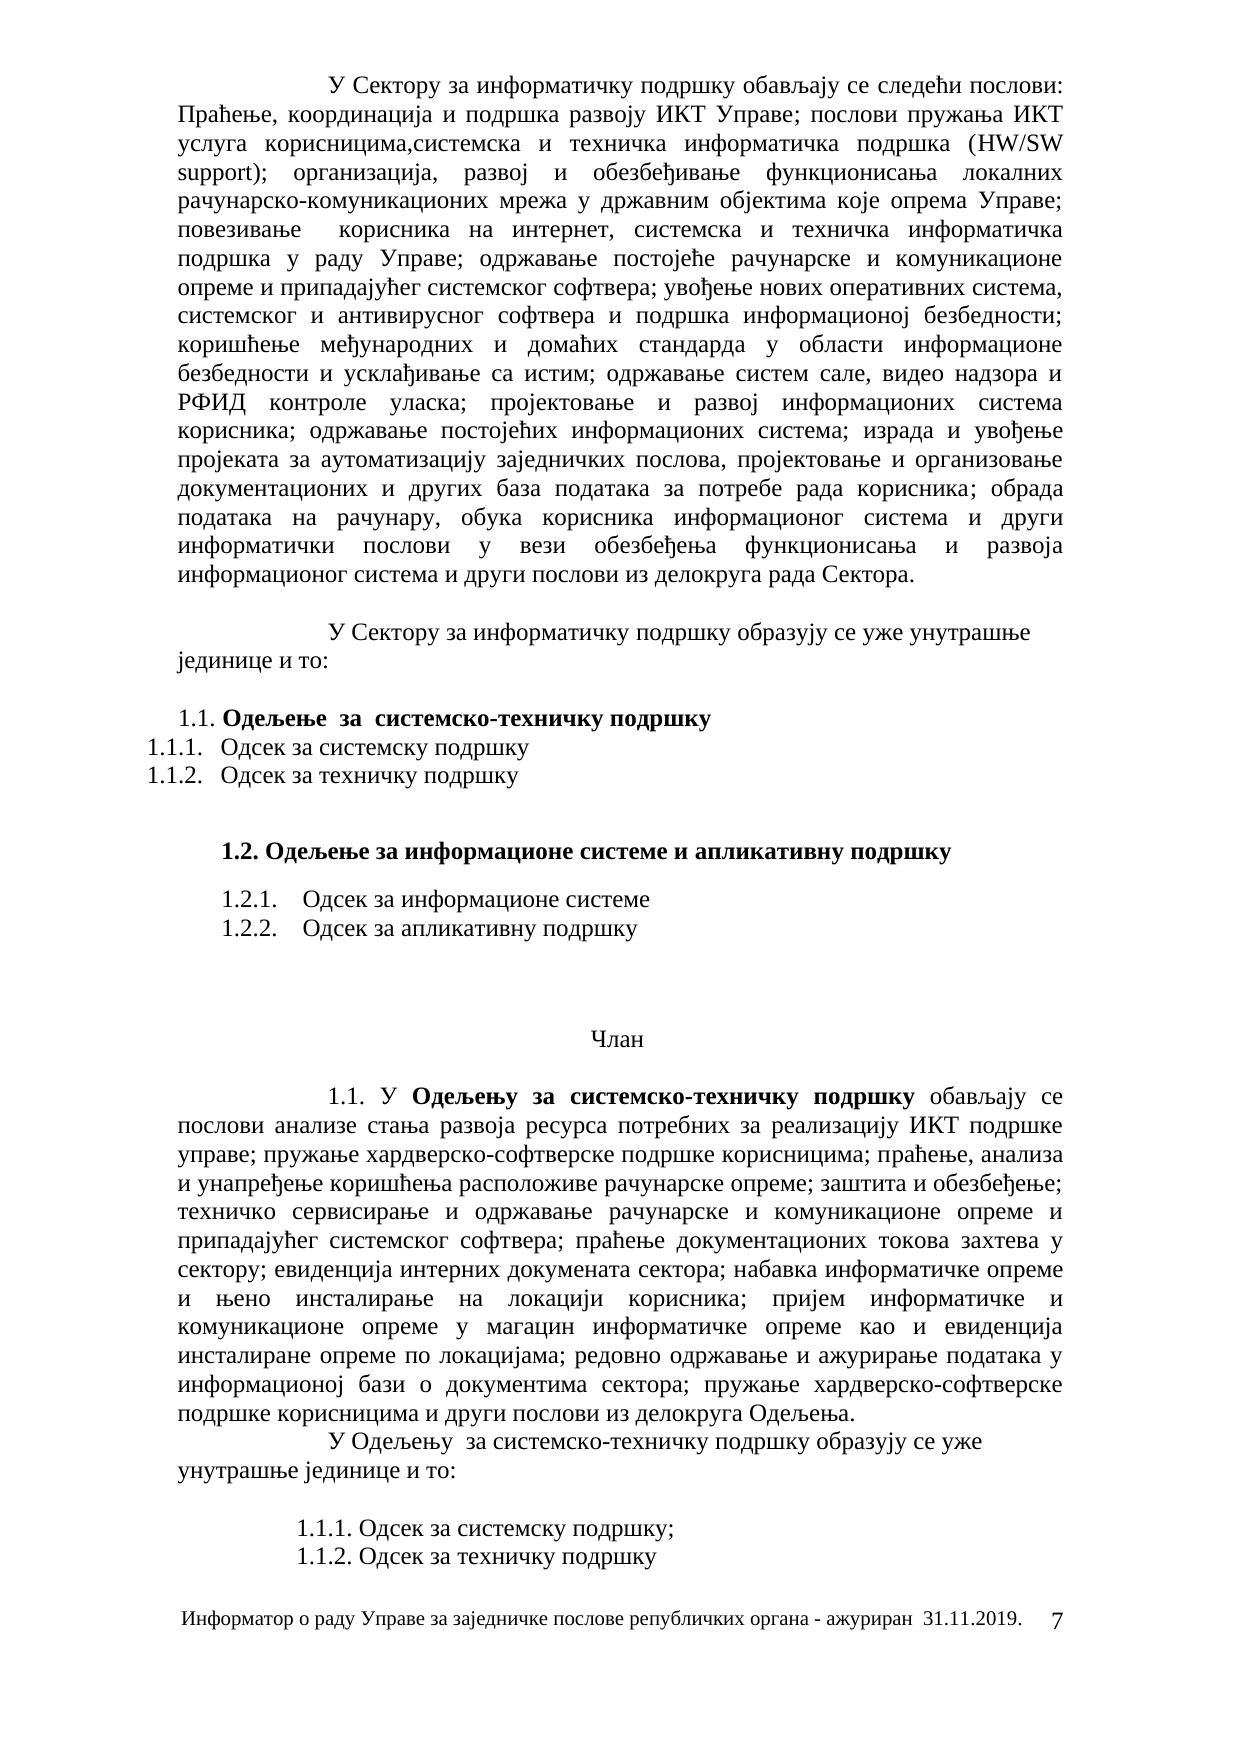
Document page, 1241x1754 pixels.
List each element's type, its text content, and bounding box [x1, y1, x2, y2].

list 1.1.2. Одсек за техничку подршку [296, 1541, 1063, 1570]
list Одсек за системску подршку [147, 732, 1063, 760]
text У Сектору за информатичку подршку обављају се следећи послови: Праћење, координација и подршка развоју ИКТ Управе; послови пружања ИКТ услуга корисницима,системска и техничка информатичка подршка (HW/SW support); организација, развој и обезбеђивање функционисања локалних рачунарско-комуникационих мрежа у државним објектима које опрема Управе; повезивање корисника на интернет, системска и техничка информатичка подршка у раду Управе; одржавање постојеће рачунарске и комуникационе опреме и припадајућег системског софтвера; увођење нових оперативних система, системског и антивирусног софтвера и подршка информационој безбедности; коришћење међународних и домаћих стандарда у области информационе безбедности и усклађивање са истим; одржавање систем сале, видео надзора и РФИД контроле уласка; пројектовање и развој информационих система корисника; одржавање постојећих информационих система; израда и увођење пројеката за аутоматизацију заједничких послова, пројектовање и организовање документационих и других база података за потребе рада корисника; обрада података на рачунару, обука корисника информационог система и други информатички послови у вези обезбеђења функционисања и развоја информационог система и други послови из делокруга рада Сектора. [177, 70, 1063, 588]
text 1.2.2. Одсек за апликативну подршку [177, 913, 1063, 941]
text 1.2.1. Одсек за информационе системе [221, 884, 1063, 913]
text У Одељењу за системско-техничку подршку образују се уже унутрашње јединице и то: [177, 1426, 1063, 1484]
text У Сектору за информатичку подршку образују се уже унутрашње јединице и то: [177, 617, 1063, 674]
text Члан [177, 1024, 1063, 1053]
text 1.1. У Одељењу за системско-техничку подршку обављају се послови анализе стања развоја ресурса потребних за реализацију ИКТ подршке управе; пружање хардверско-софтверске подршке корисницима; праћење, анализа и унапређење коришћења расположиве рачунарске опреме; заштита и обезбеђење; техничко сервисирање и одржавање рачунарске и комуникационе опреме и припадајућег системског софтвера; праћење документационих токова захтева у сектору; евиденција интерних докумената сектора; набавка информатичке опреме и њено инсталирање на локацији корисника; пријем информатичке и комуникационе опреме у магацин информатичке опреме као и евиденција инсталиране опреме по локацијама; редовно одржавање и ажурирање података у информационој бази о документима сектора; пружање хардверско-софтверске подршке корисницима и други послови из делокруга Одељења. [177, 1081, 1063, 1426]
list 1.1.1. Одсек за системску подршку; [296, 1513, 1063, 1541]
text 1.2. Одељење за информационе системе и апликативну подршку [177, 836, 1063, 865]
list Одсек за техничку подршку [147, 760, 1063, 789]
list Одељење за системско-техничку подршку [177, 703, 1063, 732]
